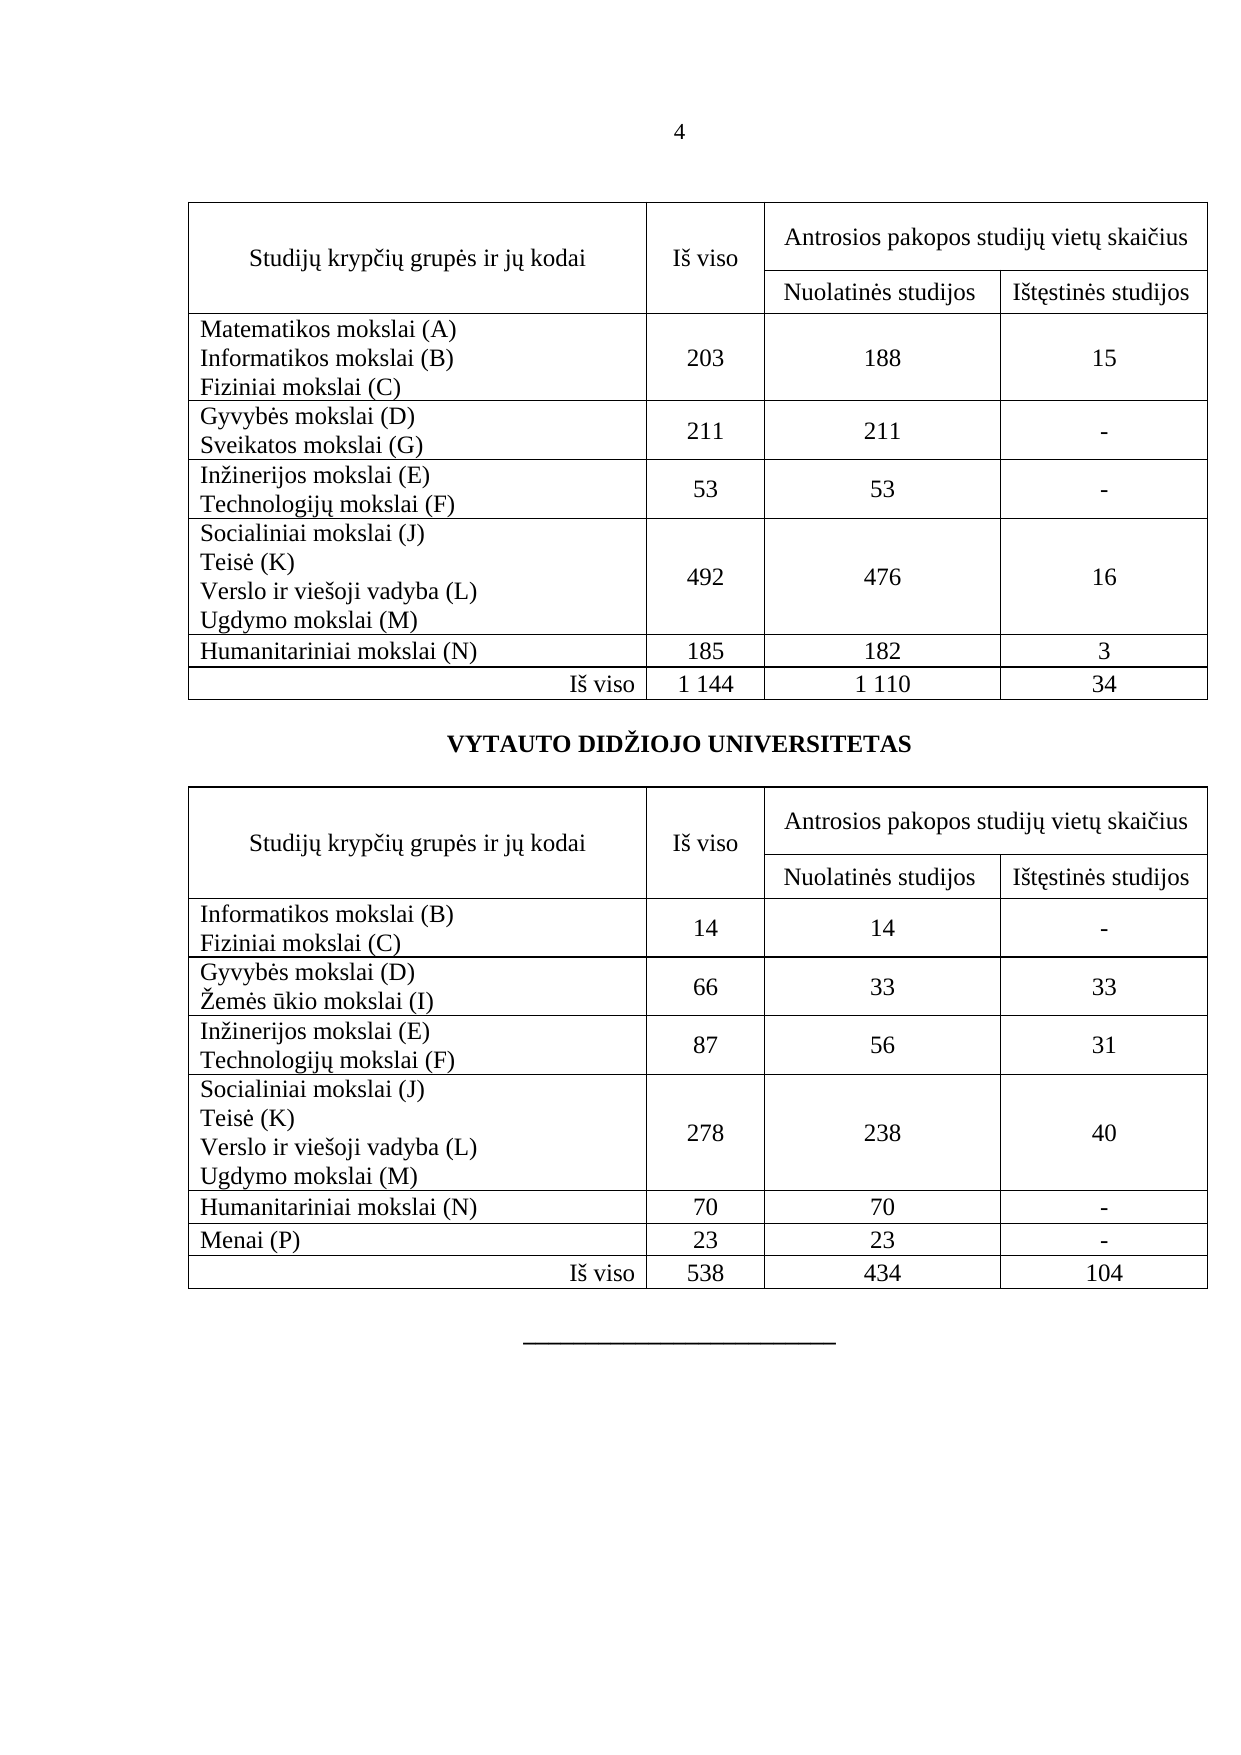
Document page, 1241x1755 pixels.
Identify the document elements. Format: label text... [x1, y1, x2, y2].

table_cell 31 [1001, 1016, 1207, 1073]
table_cell Socialiniai mokslai (J) Teisė (K) Verslo ir viešoji vadyba (L) Ugdymo mokslai (M) [189, 519, 646, 633]
table_cell Informatikos mokslai (B) Fiziniai mokslai (C) [189, 899, 646, 956]
table_cell 66 [647, 958, 764, 1015]
table_cell 203 [647, 314, 764, 400]
table_cell 34 [1001, 668, 1207, 699]
table_cell Gyvybės mokslai (D) Sveikatos mokslai (G) [189, 401, 646, 459]
table_cell 40 [1001, 1075, 1207, 1189]
table_cell - [1001, 899, 1207, 956]
table_header Iš viso [647, 203, 764, 313]
table_cell 476 [765, 519, 1000, 633]
table_cell - [1001, 460, 1207, 517]
table_cell Humanitariniai mokslai (N) [189, 635, 646, 666]
table_cell 434 [765, 1256, 1000, 1288]
table_cell Inžinerijos mokslai (E) Technologijų mokslai (F) [189, 1016, 646, 1073]
table_cell Nuolatinės studijos [765, 271, 1000, 313]
table_cell - [1001, 1191, 1207, 1222]
table_header Antrosios pakopos studijų vietų skaičius [765, 203, 1207, 269]
table_cell Inžinerijos mokslai (E) Technologijų mokslai (F) [189, 460, 646, 517]
table_cell 211 [647, 401, 764, 459]
table_cell 53 [765, 460, 1000, 517]
table_cell 70 [765, 1191, 1000, 1222]
table_cell 14 [647, 899, 764, 956]
table_cell 492 [647, 519, 764, 633]
table_cell 188 [765, 314, 1000, 400]
table_cell 33 [765, 958, 1000, 1015]
table_cell 15 [1001, 314, 1207, 400]
table_cell Iš viso [189, 668, 646, 699]
table_cell - [1001, 1224, 1207, 1255]
table_cell 16 [1001, 519, 1207, 633]
table_cell Gyvybės mokslai (D) Žemės ūkio mokslai (I) [189, 958, 646, 1015]
table_cell 211 [765, 401, 1000, 459]
table_cell Nuolatinės studijos [765, 855, 1000, 898]
table_cell 14 [765, 899, 1000, 956]
table_cell 70 [647, 1191, 764, 1222]
table_cell 3 [1001, 635, 1207, 666]
table_cell 278 [647, 1075, 764, 1189]
table_cell 23 [647, 1224, 764, 1255]
table_header Antrosios pakopos studijų vietų skaičius [765, 788, 1207, 854]
table_cell Matematikos mokslai (A) Informatikos mokslai (B) Fiziniai mokslai (C) [189, 314, 646, 400]
text _________________________ [177, 1318, 1181, 1347]
table_header Studijų krypčių grupės ir jų kodai [189, 788, 646, 898]
table_cell 87 [647, 1016, 764, 1073]
table_cell 104 [1001, 1256, 1207, 1288]
table_cell Iš viso [189, 1256, 646, 1288]
text VYTAUTO DIDŽIOJO UNIVERSITETAS [177, 729, 1181, 758]
table_cell 53 [647, 460, 764, 517]
table_header Studijų krypčių grupės ir jų kodai [189, 203, 646, 313]
table_cell 185 [647, 635, 764, 666]
table_cell 56 [765, 1016, 1000, 1073]
table_cell Ištęstinės studijos [1001, 271, 1207, 313]
table_cell Menai (P) [189, 1224, 646, 1255]
table_cell 238 [765, 1075, 1000, 1189]
table_cell 1 110 [765, 668, 1000, 699]
table_cell Humanitariniai mokslai (N) [189, 1191, 646, 1222]
table_cell Socialiniai mokslai (J) Teisė (K) Verslo ir viešoji vadyba (L) Ugdymo mokslai (M) [189, 1075, 646, 1189]
table_cell 182 [765, 635, 1000, 666]
table_header Iš viso [647, 788, 764, 898]
table_cell 538 [647, 1256, 764, 1288]
table_cell Ištęstinės studijos [1001, 855, 1207, 898]
table_cell 23 [765, 1224, 1000, 1255]
table_cell - [1001, 401, 1207, 459]
table_cell 1 144 [647, 668, 764, 699]
table_cell 33 [1001, 958, 1207, 1015]
